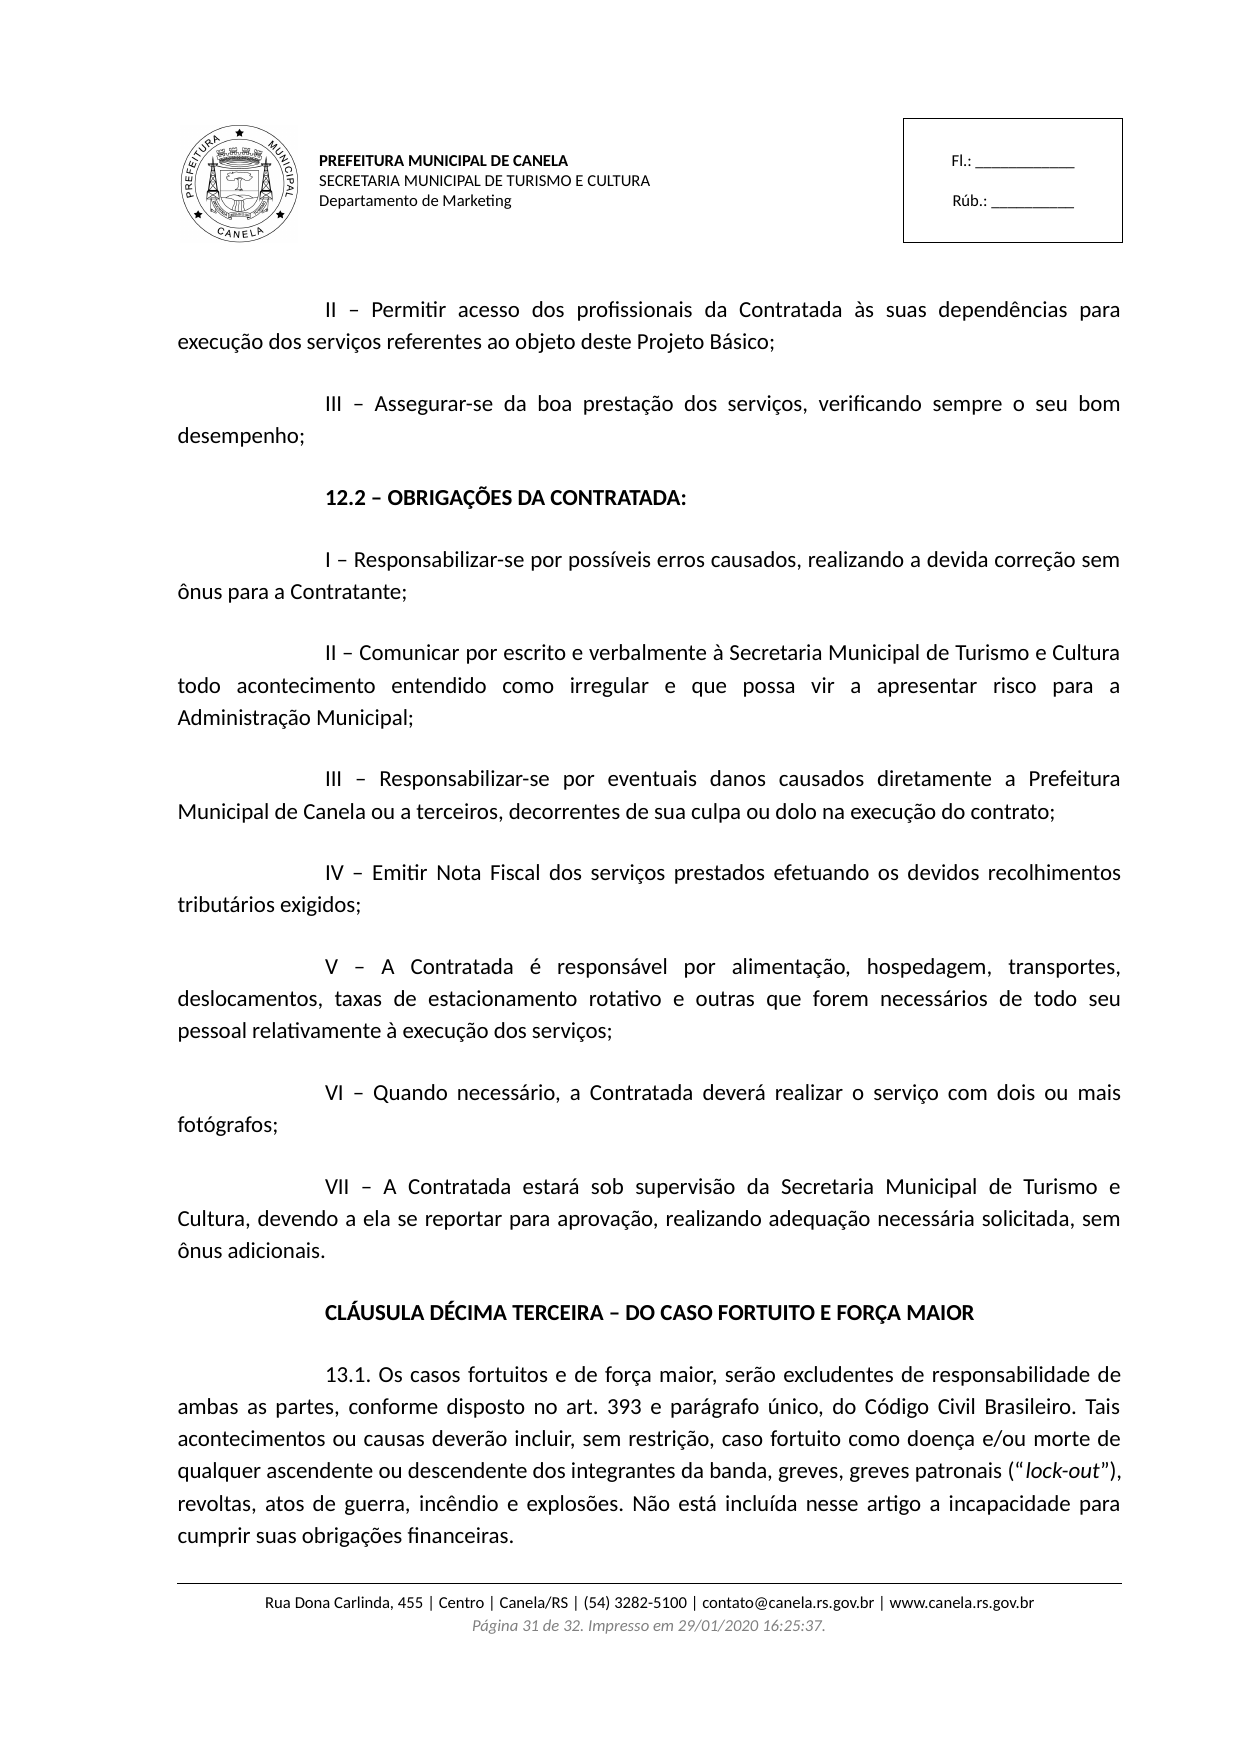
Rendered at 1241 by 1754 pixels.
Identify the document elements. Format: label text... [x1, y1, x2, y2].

text IV – Emitir Nota Fiscal dos serviços prestados efetuando os devidos recolhimentos tributários exigidos; [177, 858, 1122, 919]
text III – Assegurar-se da boa prestação dos serviços, verificando sempre o seu bom desempenho; [177, 389, 1122, 449]
text I – Responsabilizar-se por possíveis erros causados, realizando a devida correção sem ônus para a Contratante; [177, 545, 1122, 605]
text 12.2 – OBRIGAÇÕES DA CONTRATADA: [177, 483, 1122, 511]
text V – A Contratada é responsável por alimentação, hospedagem, transportes, deslocamentos, taxas de estacionamento rotativo e outras que forem necessários de todo seu pessoal relativamente à execução dos serviços; [177, 952, 1122, 1045]
text VII – A Contratada estará sob supervisão da Secretaria Municipal de Turismo e Cultura, devendo a ela se reportar para aprovação, realizando adequação necessária solicitada, sem ônus adicionais. [177, 1172, 1122, 1264]
text CLÁUSULA DÉCIMA TERCEIRA – DO CASO FORTUITO E FORÇA MAIOR [177, 1298, 1122, 1326]
text 13.1. Os casos fortuitos e de força maior, serão excludentes de responsabilidade de ambas as partes, conforme disposto no art. 393 e parágrafo único, do Código Civil Brasileiro. Tais acontecimentos ou causas deverão incluir, sem restrição, caso fortuito como doença e/ou morte de qualquer ascendente ou descendente dos integrantes da banda, greves, greves patronais (“lock-out”), revoltas, atos de guerra, incêndio e explosões. Não está incluída nesse artigo a incapacidade para cumprir suas obrigações financeiras. [177, 1360, 1122, 1549]
text VI – Quando necessário, a Contratada deverá realizar o serviço com dois ou mais fotógrafos; [177, 1078, 1122, 1138]
picture [180, 125, 299, 243]
text III – Responsabilizar-se por eventuais danos causados diretamente a Prefeitura Municipal de Canela ou a terceiros, decorrentes de sua culpa ou dolo na execução do contrato; [177, 764, 1122, 825]
text II – Permitir acesso dos profissionais da Contratada às suas dependências para execução dos serviços referentes ao objeto deste Projeto Básico; [177, 295, 1122, 356]
text II – Comunicar por escrito e verbalmente à Secretaria Municipal de Turismo e Cultura todo acontecimento entendido como irregular e que possa vir a apresentar risco para a Administração Municipal; [177, 638, 1122, 731]
